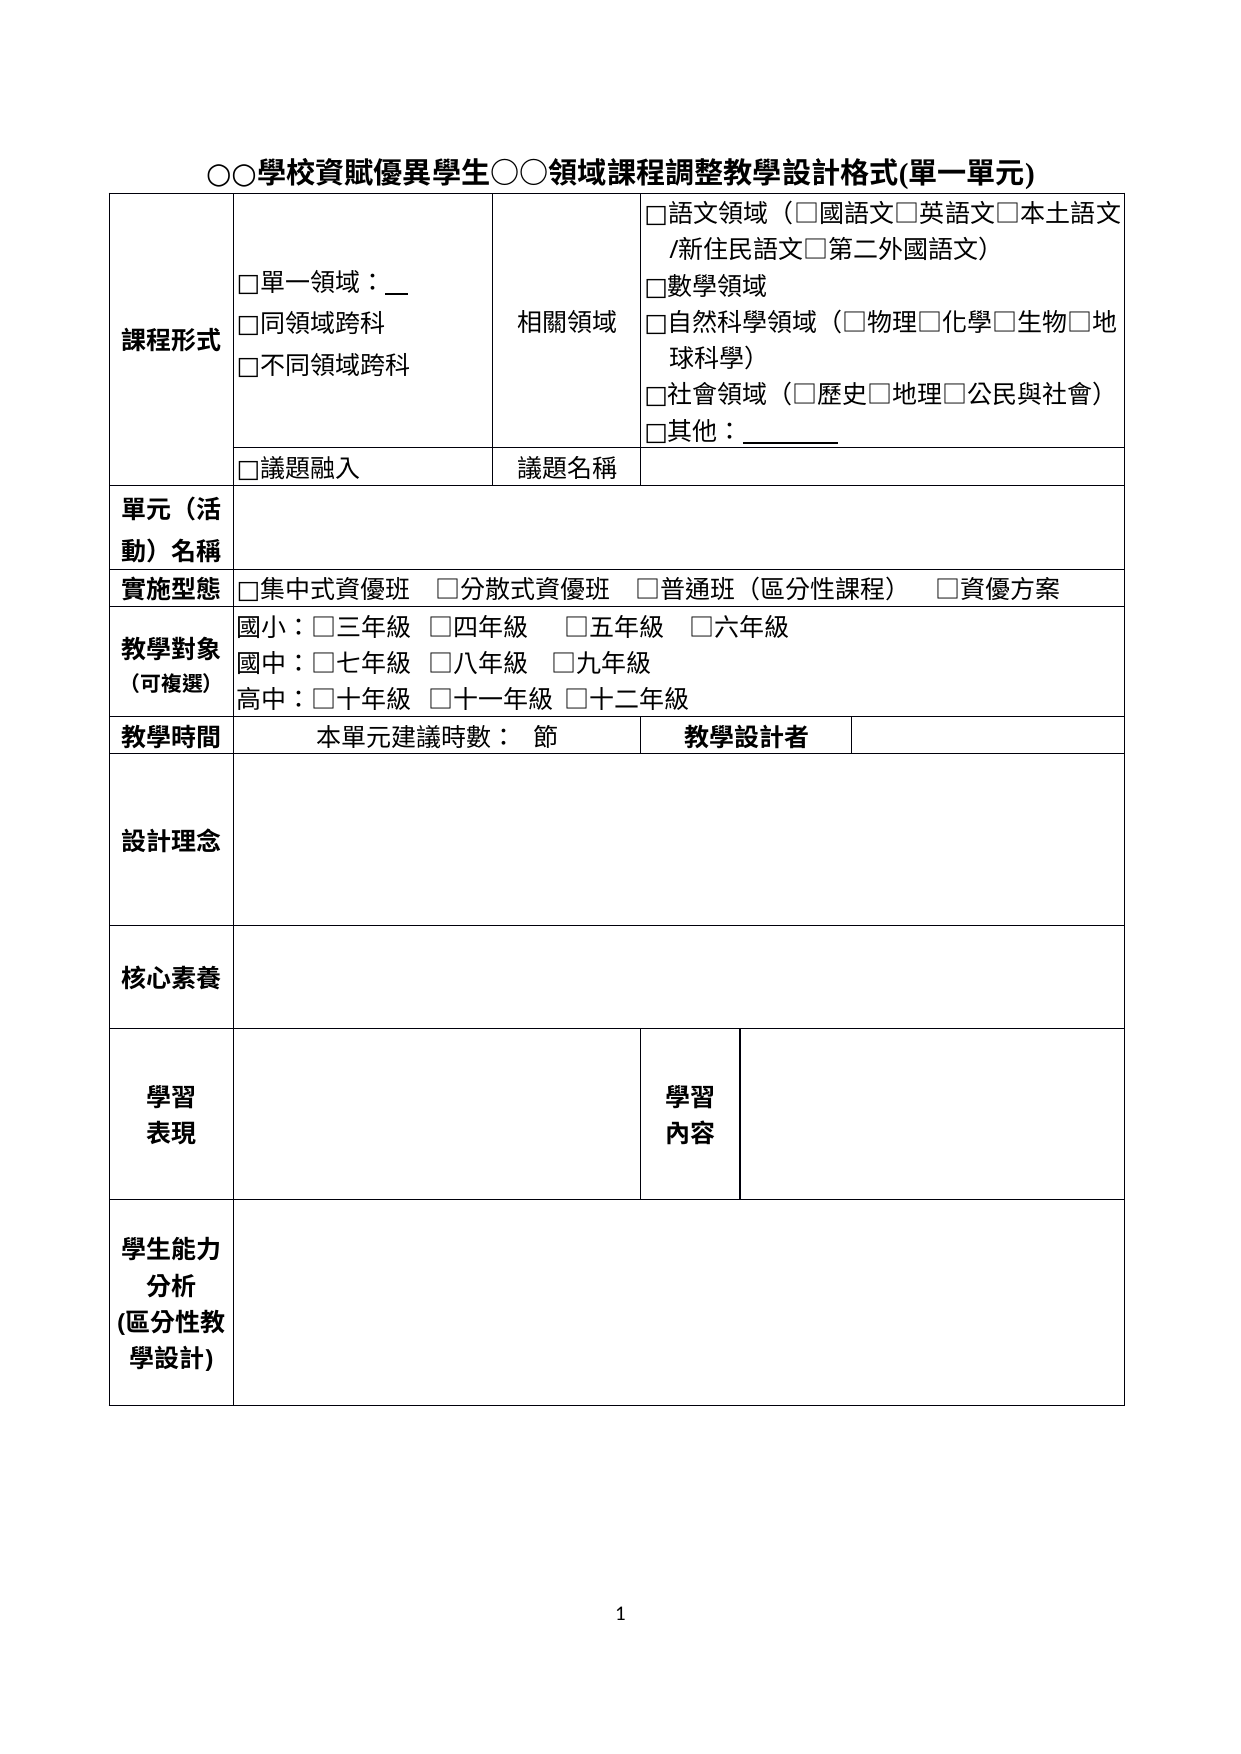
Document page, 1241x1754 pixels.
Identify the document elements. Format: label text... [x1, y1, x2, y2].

table_cell 教學對象 （可複選） [110, 607, 233, 716]
table_cell 本單元建議時數： 節 [234, 717, 640, 753]
table_cell 學習 表現 [110, 1029, 233, 1199]
table_cell 教學時間 [110, 717, 233, 753]
table_header □語文領域（□國語文□英語文□本土語文/新住民語文□第二外國語文） □數學領域 □自然科學領域（□物理□化學□生物□地球科學） □社會領域（□歷史□地理□公民與社會） □其他： [641, 194, 1124, 447]
table_cell 實施型態 [110, 570, 233, 606]
table_cell 教學設計者 [641, 717, 851, 753]
table_cell □集中式資優班 □分散式資優班 □普通班（區分性課程） □資優方案 [234, 570, 1124, 606]
table_cell [234, 1200, 1124, 1404]
table_cell 學生能力分析 (區分性教學設計) [110, 1200, 233, 1404]
table_cell [234, 486, 1124, 569]
table_cell [234, 1029, 640, 1199]
table_header 課程形式 [110, 194, 233, 484]
table_cell 學習 內容 [641, 1029, 739, 1199]
table_cell [741, 1029, 1124, 1199]
table_cell 設計理念 [110, 754, 233, 924]
table_header □單一領域： □同領域跨科 □不同領域跨科 [234, 194, 492, 447]
table_cell 核心素養 [110, 926, 233, 1028]
table_cell [641, 448, 1124, 484]
text ○○學校資賦優異學生○○領域課程調整教學設計格式(單一單元) [112, 150, 1128, 192]
table_header 相關領域 [493, 194, 640, 447]
table_cell 議題名稱 [493, 448, 640, 484]
table_cell 國小：□三年級 □四年級 □五年級 □六年級 國中：□七年級 □八年級 □九年級 高中：□十年級 □十一年級 □十二年級 [234, 607, 1124, 716]
table_cell [234, 754, 1124, 924]
table_cell [234, 926, 1124, 1028]
table_cell [852, 717, 1124, 753]
table_cell □議題融入 [234, 448, 492, 484]
table_cell 單元（活動）名稱 [110, 486, 233, 569]
